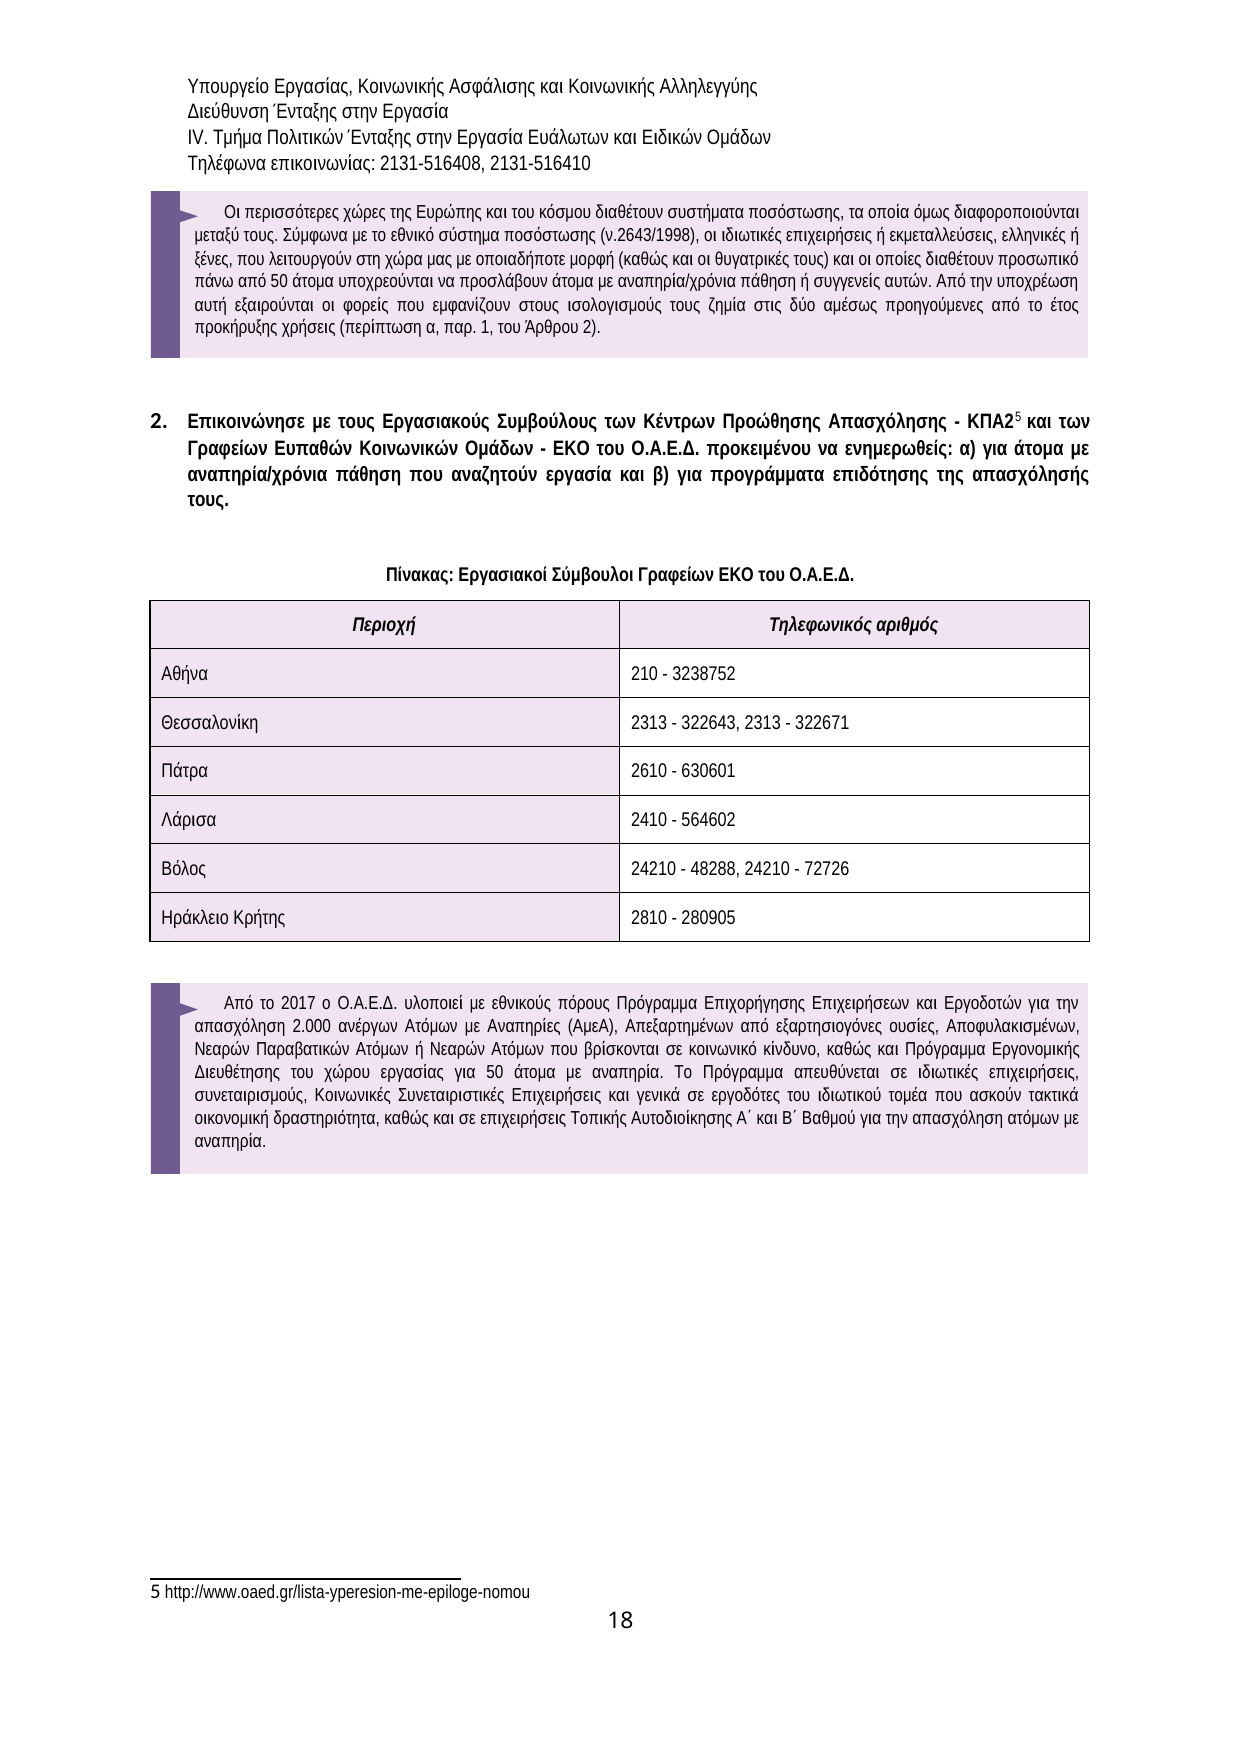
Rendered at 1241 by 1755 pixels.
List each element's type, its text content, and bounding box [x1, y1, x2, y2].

table_cell Βόλος [151, 844, 619, 892]
table_header Περιοχή [151, 601, 619, 648]
list Επικοινώνησε με τους Εργασιακούς Συμβούλους των Κέντρων Προώθησης Απασχόλησης - ΚΠΑ2 και των Γραφείων Ευπαθών Κοινωνικών Ομάδων - ΕΚΟ του Ο.Α.Ε.Δ. προκειμένου να ενημερωθείς: α) για άτομα με αναπηρία/χρόνια πάθηση που αναζητούν εργασία και β) για προγράμματα επιδότησης της απασχόλησής τους. [150, 406, 1090, 511]
table_cell 2313 - 322643, 2313 - 322671 [620, 698, 1089, 746]
table_cell 2810 - 280905 [620, 893, 1089, 941]
text Τηλέφωνα επικοινωνίας: 2131-516408, 2131-516410 [187, 151, 1090, 175]
table_cell Ηράκλειο Κρήτης [151, 893, 619, 941]
text ΙV. Τμήμα Πολιτικών Ένταξης στην Εργασία Ευάλωτων και Ειδικών Ομάδων [187, 125, 1090, 149]
list http://www.oaed.gr/lista-yperesion-me-epiloge-nomou [150, 1579, 1090, 1604]
table_cell 24210 - 48288, 24210 - 72726 [620, 844, 1089, 892]
table_cell Θεσσαλονίκη [151, 698, 619, 746]
table_cell 210 - 3238752 [620, 649, 1089, 697]
table_header Τηλεφωνικός αριθμός [620, 601, 1089, 648]
table_cell Πάτρα [151, 747, 619, 794]
table_cell Αθήνα [151, 649, 619, 697]
table_cell 2410 - 564602 [620, 796, 1089, 843]
table_cell 2610 - 630601 [620, 747, 1089, 794]
table_cell Λάρισα [151, 796, 619, 843]
text Πίνακας: Εργασιακοί Σύμβουλοι Γραφείων ΕΚΟ του Ο.Α.Ε.Δ. [150, 563, 1090, 585]
text Διεύθυνση Ένταξης στην Εργασία [187, 99, 1090, 123]
text Υπουργείο Εργασίας, Κοινωνικής Ασφάλισης και Κοινωνικής Αλληλεγγύης [187, 74, 1090, 98]
